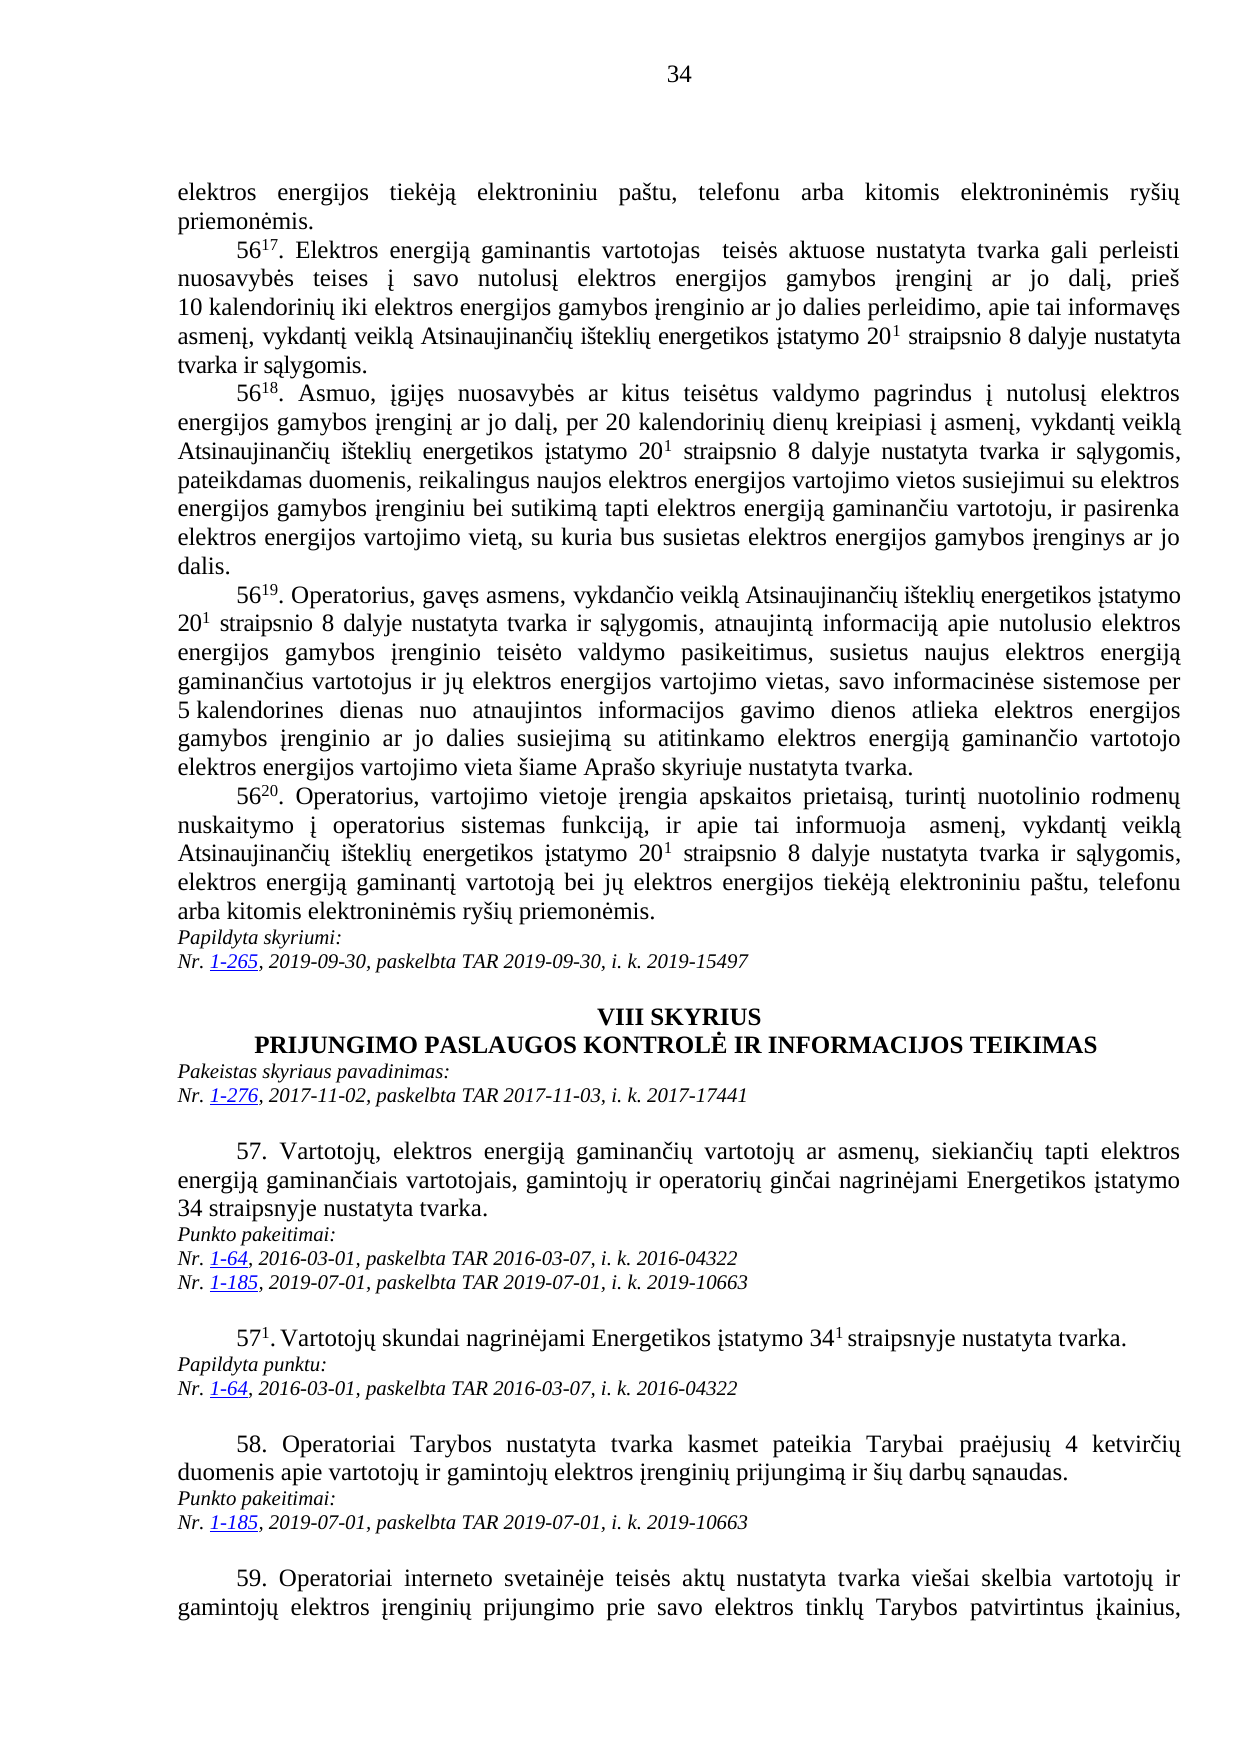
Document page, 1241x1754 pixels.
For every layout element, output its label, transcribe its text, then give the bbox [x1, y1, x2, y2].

text 571. Vartotojų skundai nagrinėjami Energetikos įstatymo 341 straipsnyje nustatyta tvarka. [177, 1323, 1181, 1352]
text 57. Vartotojų, elektros energiją gaminančių vartotojų ar asmenų, siekiančių tapti elektros energiją gaminančiais vartotojais, gamintojų ir operatorių ginčai nagrinėjami Energetikos įstatymo 34 straipsnyje nustatyta tvarka. [177, 1136, 1181, 1222]
text Nr. 1-185, 2019-07-01, paskelbta TAR 2019-07-01, i. k. 2019-10663 [177, 1510, 1181, 1534]
text Punkto pakeitimai: [177, 1222, 1181, 1246]
text Punkto pakeitimai: [177, 1486, 1181, 1510]
text PRIJUNGIMO PASLAUGOS KONTROLĖ IR INFORMACIJOS TEIKIMAS [177, 1030, 1181, 1059]
text Nr. 1-185, 2019-07-01, paskelbta TAR 2019-07-01, i. k. 2019-10663 [177, 1270, 1181, 1294]
text 5618. Asmuo, įgijęs nuosavybės ar kitus teisėtus valdymo pagrindus į nutolusį elektros energijos gamybos įrenginį ar jo dalį, per 20 kalendorinių dienų kreipiasi į asmenį, vykdantį veiklą Atsinaujinančių išteklių energetikos įstatymo 201 straipsnio 8 dalyje nustatyta tvarka ir sąlygomis, pateikdamas duomenis, reikalingus naujos elektros energijos vartojimo vietos susiejimui su elektros energijos gamybos įrenginiu bei sutikimą tapti elektros energiją gaminančiu vartotoju, ir pasirenka elektros energijos vartojimo vietą, su kuria bus susietas elektros energijos gamybos įrenginys ar jo dalis. [177, 378, 1181, 580]
text Nr. 1-64, 2016-03-01, paskelbta TAR 2016-03-07, i. k. 2016-04322 [177, 1246, 1181, 1270]
text 58. Operatoriai Tarybos nustatyta tvarka kasmet pateikia Tarybai praėjusių 4 ketvirčių duomenis apie vartotojų ir gamintojų elektros įrenginių prijungimą ir šių darbų sąnaudas. [177, 1429, 1181, 1486]
text Nr. 1-64, 2016-03-01, paskelbta TAR 2016-03-07, i. k. 2016-04322 [177, 1376, 1181, 1400]
text Nr. 1-276, 2017-11-02, paskelbta TAR 2017-11-03, i. k. 2017-17441 [177, 1083, 1181, 1107]
text VIII SKYRIUS [177, 1002, 1181, 1030]
text Nr. 1-265, 2019-09-30, paskelbta TAR 2019-09-30, i. k. 2019-15497 [177, 949, 1181, 973]
text 59. Operatoriai interneto svetainėje teisės aktų nustatyta tvarka viešai skelbia vartotojų ir gamintojų elektros įrenginių prijungimo prie savo elektros tinklų Tarybos patvirtintus įkainius, [177, 1563, 1181, 1621]
text 5620. Operatorius, vartojimo vietoje įrengia apskaitos prietaisą, turintį nuotolinio rodmenų nuskaitymo į operatorius sistemas funkciją, ir apie tai informuoja asmenį, vykdantį veiklą Atsinaujinančių išteklių energetikos įstatymo 201 straipsnio 8 dalyje nustatyta tvarka ir sąlygomis, elektros energiją gaminantį vartotoją bei jų elektros energijos tiekėją elektroniniu paštu, telefonu arba kitomis elektroninėmis ryšių priemonėmis. [177, 781, 1181, 925]
text 5617. Elektros energiją gaminantis vartotojas teisės aktuose nustatyta tvarka gali perleisti nuosavybės teises į savo nutolusį elektros energijos gamybos įrenginį ar jo dalį, prieš 10 kalendorinių iki elektros energijos gamybos įrenginio ar jo dalies perleidimo, apie tai informavęs asmenį, vykdantį veiklą Atsinaujinančių išteklių energetikos įstatymo 201 straipsnio 8 dalyje nustatyta tvarka ir sąlygomis. [177, 235, 1181, 378]
text Papildyta punktu: [177, 1352, 1181, 1376]
text Papildyta skyriumi: [177, 925, 1181, 949]
text Pakeistas skyriaus pavadinimas: [177, 1059, 1181, 1083]
text elektros energijos tiekėją elektroniniu paštu, telefonu arba kitomis elektroninėmis ryšių priemonėmis. [177, 177, 1181, 235]
text 5619. Operatorius, gavęs asmens, vykdančio veiklą Atsinaujinančių išteklių energetikos įstatymo 201 straipsnio 8 dalyje nustatyta tvarka ir sąlygomis, atnaujintą informaciją apie nutolusio elektros energijos gamybos įrenginio teisėto valdymo pasikeitimus, susietus naujus elektros energiją gaminančius vartotojus ir jų elektros energijos vartojimo vietas, savo informacinėse sistemose per 5 kalendorines dienas nuo atnaujintos informacijos gavimo dienos atlieka elektros energijos gamybos įrenginio ar jo dalies susiejimą su atitinkamo elektros energiją gaminančio vartotojo elektros energijos vartojimo vieta šiame Aprašo skyriuje nustatyta tvarka. [177, 580, 1181, 781]
